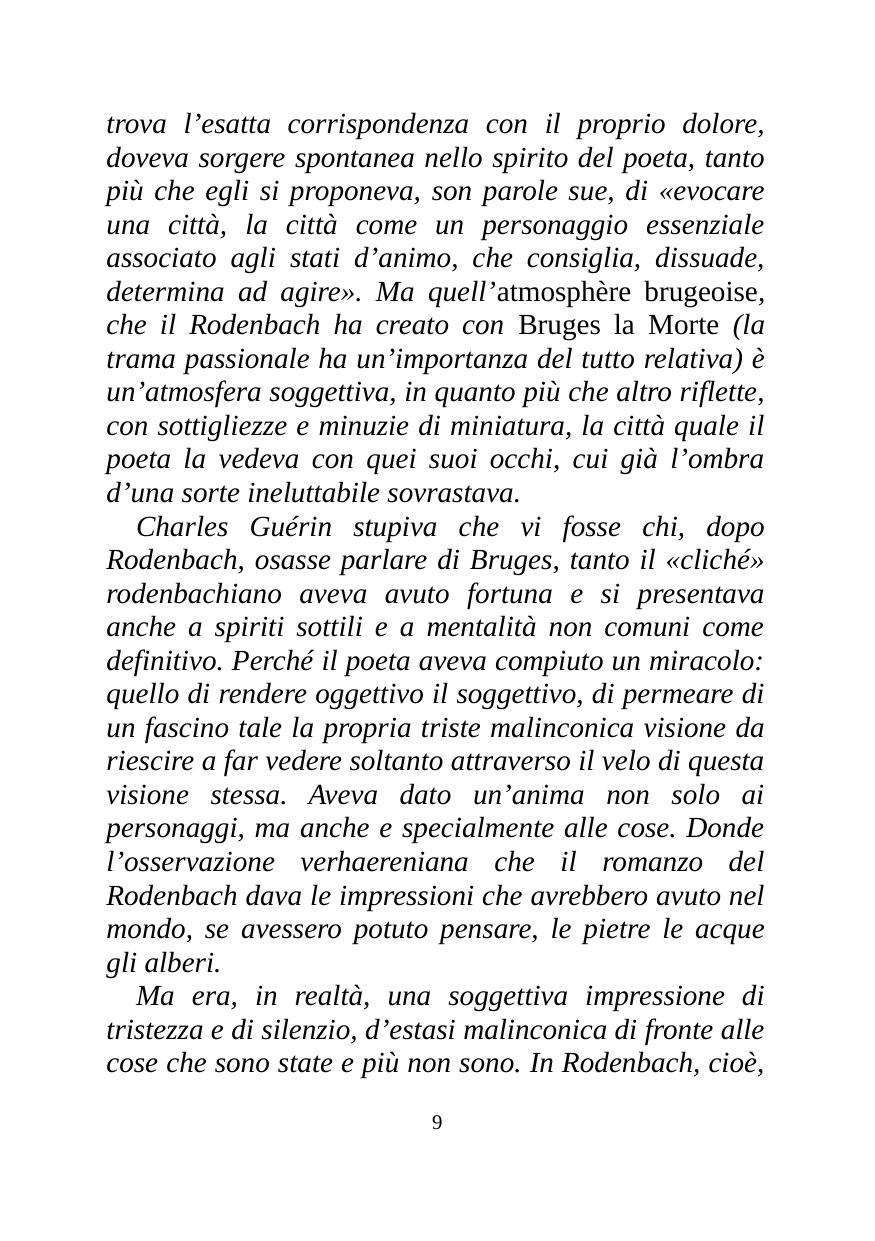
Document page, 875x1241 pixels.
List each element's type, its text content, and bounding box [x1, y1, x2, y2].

text Charles Guérin stupiva che vi fosse chi, dopo Rodenbach, osasse parlare di Bruges, tanto il «cliché» rodenbachiano aveva avuto fortuna e si presentava anche a spiriti sottili e a mentalità non comuni come definitivo. Perché il poeta aveva compiuto un miracolo: quello di rendere oggettivo il soggettivo, di permeare di un fascino tale la propria triste malinconica visione da riescire a far vedere soltanto attraverso il velo di questa visione stessa. Aveva dato un’anima non solo ai personaggi, ma anche e specialmente alle cose. Donde l’osservazione verhaereniana che il romanzo del Rodenbach dava le impressioni che avrebbero avuto nel mondo, se avessero potuto pensare, le pietre le acque gli alberi. [106, 509, 768, 978]
text trova l’esatta corrispondenza con il proprio dolore, doveva sorgere spontanea nello spirito del poeta, tanto più che egli si proponeva, son parole sue, di «evocare una città, la città come un personaggio essenziale associato agli stati d’animo, che consiglia, dissuade, determina ad agire». Ma quell’atmosphère brugeoise, che il Rodenbach ha creato con Bruges la Morte (la trama passionale ha un’importanza del tutto relativa) è un’atmosfera soggettiva, in quanto più che altro riflette, con sottigliezze e minuzie di miniatura, la città quale il poeta la vedeva con quei suoi occhi, cui già l’ombra d’una sorte ineluttabile sovrastava. [106, 106, 768, 509]
text Ma era, in realtà, una soggettiva impressione di tristezza e di silenzio, d’estasi malinconica di fronte alle cose che sono state e più non sono. In Rodenbach, cioè, [106, 978, 768, 1079]
